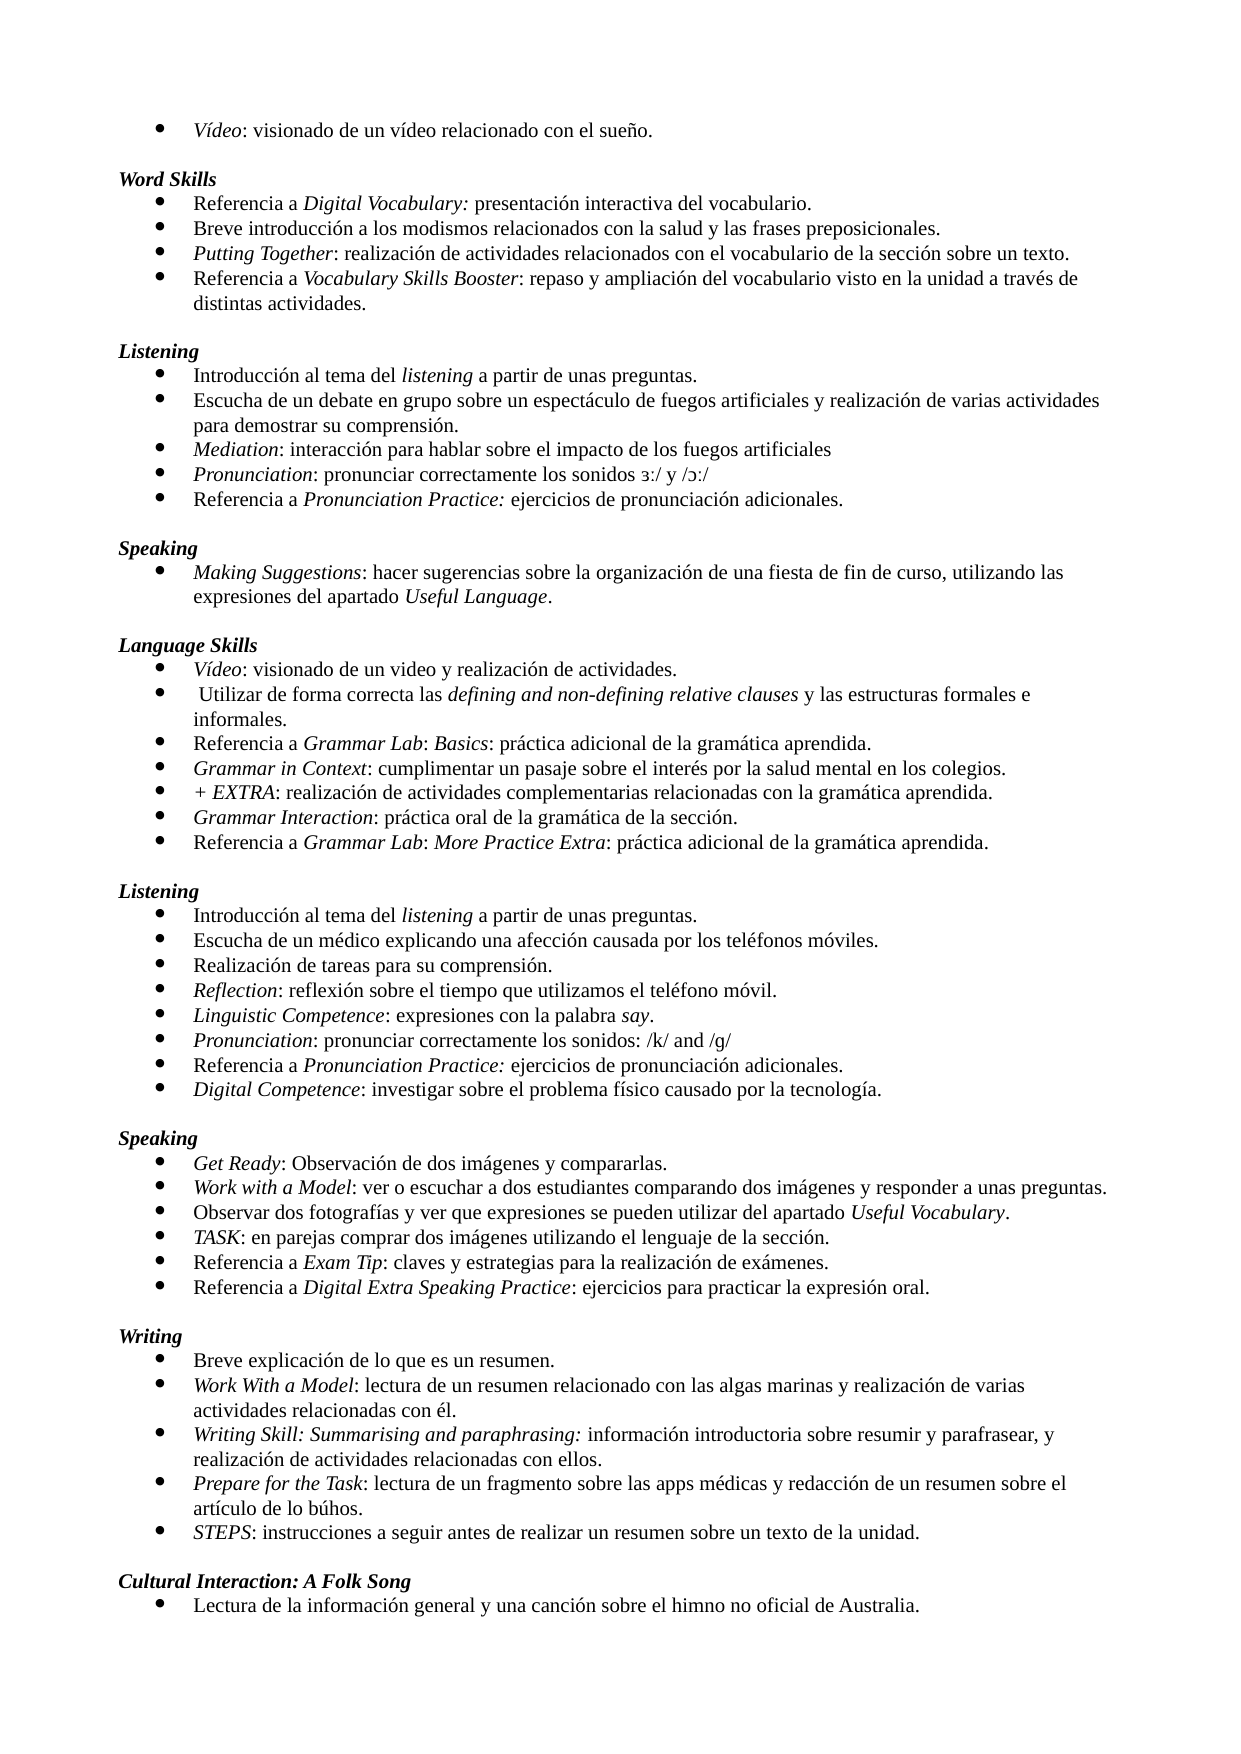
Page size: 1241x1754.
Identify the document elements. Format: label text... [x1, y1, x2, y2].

subtitle Referencia a Pronunciation Practice: ejercicios de pronunciación adicionales. [156, 487, 1122, 511]
list Writing Skill: Summarising and paraphrasing: información introductoria sobre resumir y parafrasear, y realización de actividades relacionadas con ellos. [156, 1422, 1122, 1471]
list Observar dos fotografías y ver que expresiones se pueden utilizar del apartado Useful Vocabulary. [156, 1200, 1122, 1225]
list Vídeo: visionado de un vídeo relacionado con el sueño. [156, 118, 1122, 143]
subtitle Mediation: interacción para hablar sobre el impacto de los fuegos artificiales [156, 437, 1122, 462]
subtitle Introducción al tema del listening a partir de unas preguntas. [156, 363, 1122, 388]
subtitle Grammar Interaction: práctica oral de la gramática de la sección. [156, 805, 1122, 830]
subtitle Reflection: reflexión sobre el tiempo que utilizamos el teléfono móvil. [156, 978, 1122, 1003]
list Referencia a Exam Tip: claves y estrategias para la realización de exámenes. [156, 1250, 1122, 1275]
subtitle + EXTRA: realización de actividades complementarias relacionadas con la gramática aprendida. [156, 780, 1122, 805]
subtitle Referencia a Vocabulary Skills Booster: repaso y ampliación del vocabulario visto en la unidad a través de distintas actividades. [156, 266, 1122, 315]
subtitle Referencia a Grammar Lab: More Practice Extra: práctica adicional de la gramática aprendida. [156, 830, 1122, 855]
list Breve explicación de lo que es un resumen. [156, 1348, 1122, 1373]
list Utilizar de forma correcta las defining and non-defining relative clauses y las estructuras formales e informales. [156, 682, 1122, 731]
list Lectura de la información general y una canción sobre el himno no oficial de Australia. [156, 1593, 1122, 1618]
subtitle Digital Competence: investigar sobre el problema físico causado por la tecnología. [156, 1077, 1122, 1102]
subtitle Speaking [118, 536, 1122, 559]
subtitle Referencia a Pronunciation Practice: ejercicios de pronunciación adicionales. [156, 1052, 1122, 1077]
list Prepare for the Task: lectura de un fragmento sobre las apps médicas y redacción de un resumen sobre el artículo de lo búhos. [156, 1471, 1122, 1520]
subtitle Introducción al tema del listening a partir de unas preguntas. [156, 903, 1122, 928]
subtitle Referencia a Grammar Lab: Basics: práctica adicional de la gramática aprendida. [156, 731, 1122, 755]
list Referencia a Digital Extra Speaking Practice: ejercicios para practicar la expresión oral. [156, 1275, 1122, 1300]
subtitle Breve introducción a los modismos relacionados con la salud y las frases preposicionales. [156, 216, 1122, 241]
subtitle Vídeo: visionado de un video y realización de actividades. [156, 657, 1122, 682]
subtitle Making Suggestions: hacer sugerencias sobre la organización de una fiesta de fin de curso, utilizando las expresiones del apartado Useful Language. [156, 559, 1122, 608]
subtitle Listening [118, 879, 1122, 903]
subtitle Language Skills [118, 633, 1122, 657]
list Putting Together: realización de actividades relacionados con el vocabulario de la sección sobre un texto. [156, 241, 1122, 266]
list Get Ready: Observación de dos imágenes y compararlas. [156, 1150, 1122, 1175]
list Work With a Model: lectura de un resumen relacionado con las algas marinas y realización de varias actividades relacionadas con él. [156, 1373, 1122, 1422]
subtitle Listening [118, 339, 1122, 363]
subtitle Pronunciation: pronunciar correctamente los sonidos ɜː/ y /ɔː/ [156, 462, 1122, 487]
list STEPS: instrucciones a seguir antes de realizar un resumen sobre un texto de la unidad. [156, 1520, 1122, 1544]
text Speaking [118, 1126, 1122, 1150]
subtitle Linguistic Competence: expresiones con la palabra say. [156, 1003, 1122, 1028]
list Work with a Model: ver o escuchar a dos estudiantes comparando dos imágenes y responder a unas preguntas. [156, 1175, 1122, 1200]
subtitle Realización de tareas para su comprensión. [156, 953, 1122, 978]
subtitle Word Skills [118, 167, 1122, 191]
subtitle Escucha de un debate en grupo sobre un espectáculo de fuegos artificiales y realización de varias actividades para demostrar su comprensión. [156, 388, 1122, 437]
text Writing [118, 1324, 1122, 1348]
list Referencia a Digital Vocabulary: presentación interactiva del vocabulario. [156, 191, 1122, 216]
subtitle Escucha de un médico explicando una afección causada por los teléfonos móviles. [156, 928, 1122, 953]
text Cultural Interaction: A Folk Song [118, 1569, 1122, 1593]
subtitle Pronunciation: pronunciar correctamente los sonidos: /k/ and /ɡ/ [156, 1028, 1122, 1052]
list TASK: en parejas comprar dos imágenes utilizando el lenguaje de la sección. [156, 1225, 1122, 1250]
subtitle Grammar in Context: cumplimentar un pasaje sobre el interés por la salud mental en los colegios. [156, 755, 1122, 780]
